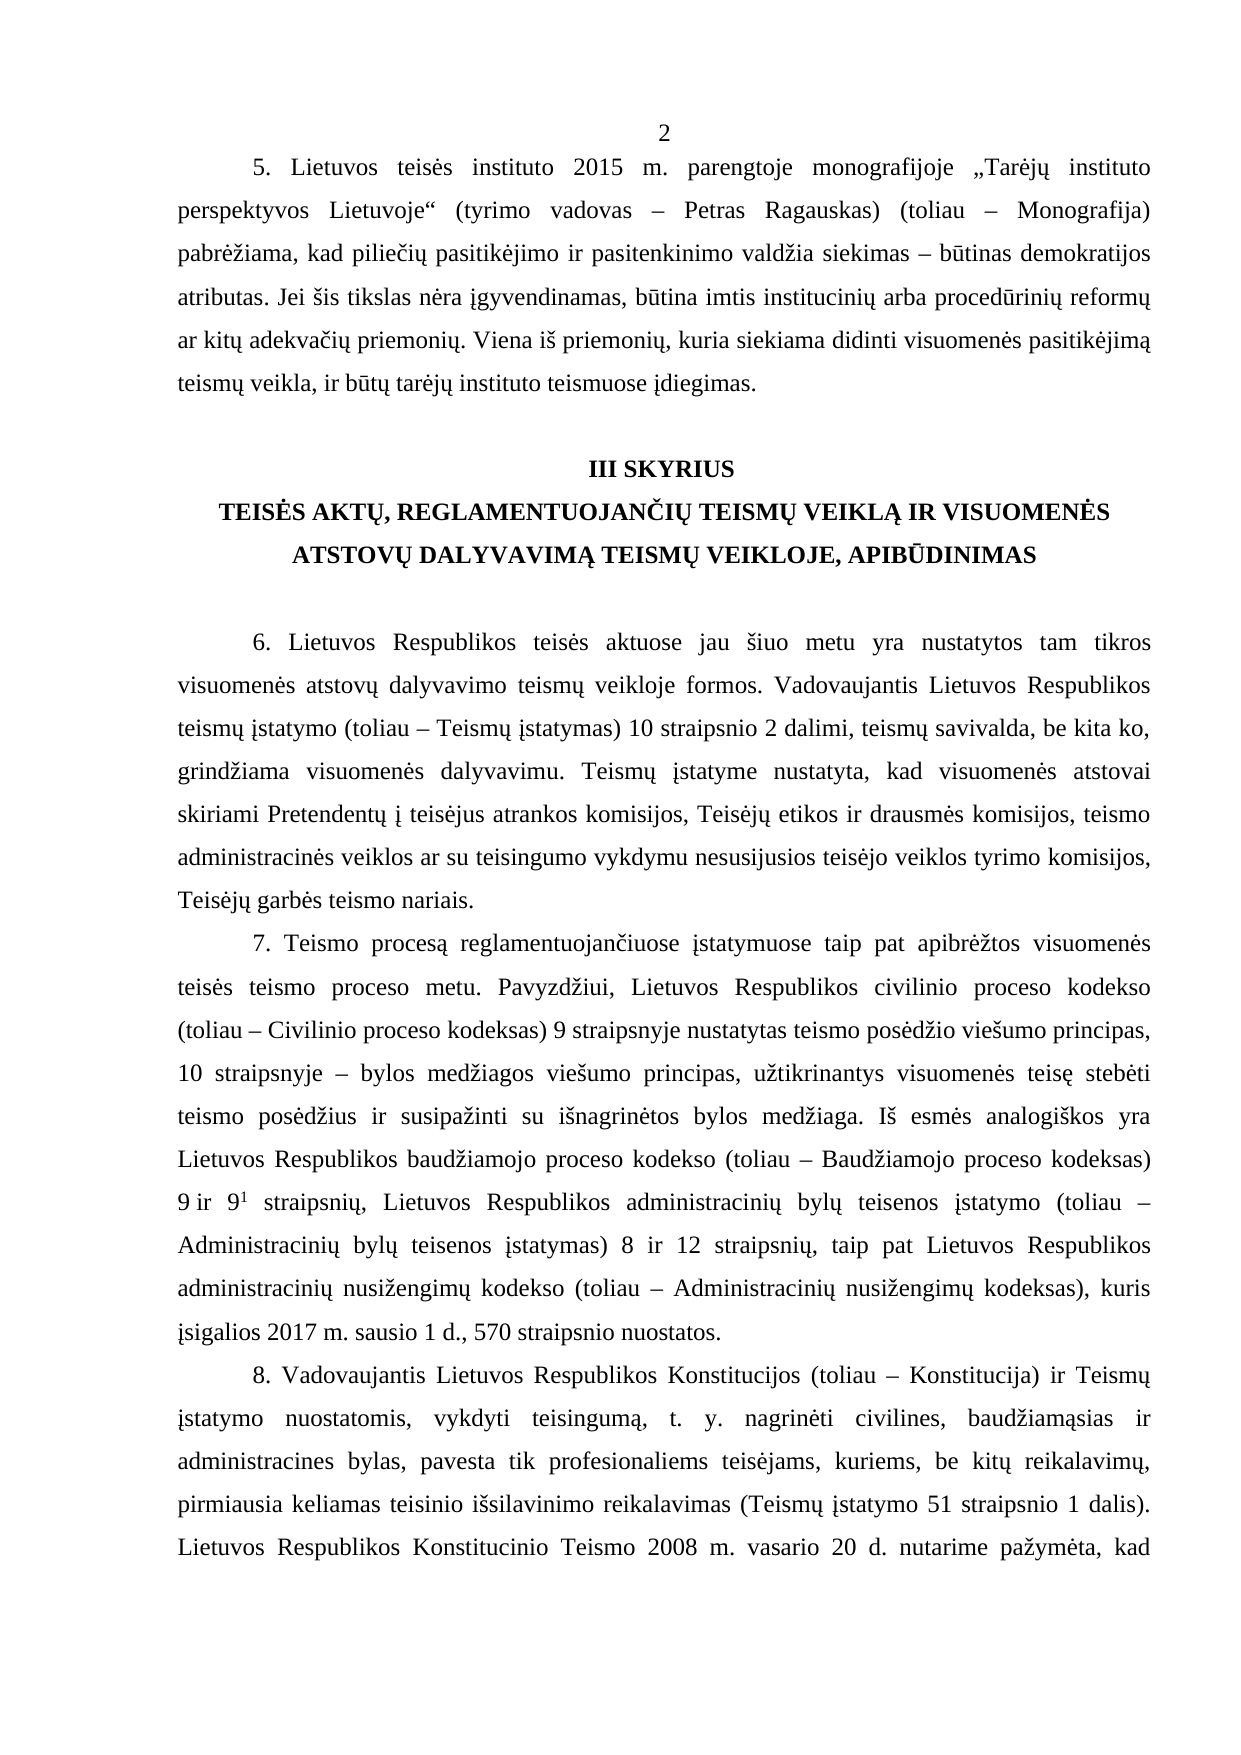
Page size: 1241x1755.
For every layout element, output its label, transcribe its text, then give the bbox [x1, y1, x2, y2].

text 5. Lietuvos teisės instituto 2015 m. parengtoje monografijoje „Tarėjų instituto perspektyvos Lietuvoje“ (tyrimo vadovas – Petras Ragauskas) (toliau – Monografija) pabrėžiama, kad piliečių pasitikėjimo ir pasitenkinimo valdžia siekimas – būtinas demokratijos atributas. Jei šis tikslas nėra įgyvendinamas, būtina imtis institucinių arba procedūrinių reformų ar kitų adekvačių priemonių. Viena iš priemonių, kuria siekiama didinti visuomenės pasitikėjimą teismų veikla, ir būtų tarėjų instituto teismuose įdiegimas. [177, 152, 1152, 397]
text TEISĖS AKTŲ, REGLAMENTUOJANČIŲ TEISMŲ VEIKLĄ IR VISUOMENĖS ATSTOVŲ DALYVAVIMĄ TEISMŲ VEIKLOJE, APIBŪDINIMAS [177, 497, 1152, 569]
text III SKYRIUS [177, 454, 1152, 483]
text 7. Teismo procesą reglamentuojančiuose įstatymuose taip pat apibrėžtos visuomenės teisės teismo proceso metu. Pavyzdžiui, Lietuvos Respublikos civilinio proceso kodekso (toliau – Civilinio proceso kodeksas) 9 straipsnyje nustatytas teismo posėdžio viešumo principas, 10 straipsnyje – bylos medžiagos viešumo principas, užtikrinantys visuomenės teisę stebėti teismo posėdžius ir susipažinti su išnagrinėtos bylos medžiaga. Iš esmės analogiškos yra Lietuvos Respublikos baudžiamojo proceso kodekso (toliau – Baudžiamojo proceso kodeksas) 9 ir 91 straipsnių, Lietuvos Respublikos administracinių bylų teisenos įstatymo (toliau – Administracinių bylų teisenos įstatymas) 8 ir 12 straipsnių, taip pat Lietuvos Respublikos administracinių nusižengimų kodekso (toliau – Administracinių nusižengimų kodeksas), kuris įsigalios 2017 m. sausio 1 d., 570 straipsnio nuostatos. [177, 928, 1152, 1345]
text 8. Vadovaujantis Lietuvos Respublikos Konstitucijos (toliau – Konstitucija) ir Teismų įstatymo nuostatomis, vykdyti teisingumą, t. y. nagrinėti civilines, baudžiamąsias ir administracines bylas, pavesta tik profesionaliems teisėjams, kuriems, be kitų reikalavimų, pirmiausia keliamas teisinio išsilavinimo reikalavimas (Teismų įstatymo 51 straipsnio 1 dalis). Lietuvos Respublikos Konstitucinio Teismo 2008 m. vasario 20 d. nutarime pažymėta, kad [177, 1360, 1152, 1561]
text 6. Lietuvos Respublikos teisės aktuose jau šiuo metu yra nustatytos tam tikros visuomenės atstovų dalyvavimo teismų veikloje formos. Vadovaujantis Lietuvos Respublikos teismų įstatymo (toliau – Teismų įstatymas) 10 straipsnio 2 dalimi, teismų savivalda, be kita ko, grindžiama visuomenės dalyvavimu. Teismų įstatyme nustatyta, kad visuomenės atstovai skiriami Pretendentų į teisėjus atrankos komisijos, Teisėjų etikos ir drausmės komisijos, teismo administracinės veiklos ar su teisingumo vykdymu nesusijusios teisėjo veiklos tyrimo komisijos, Teisėjų garbės teismo nariais. [177, 627, 1152, 914]
